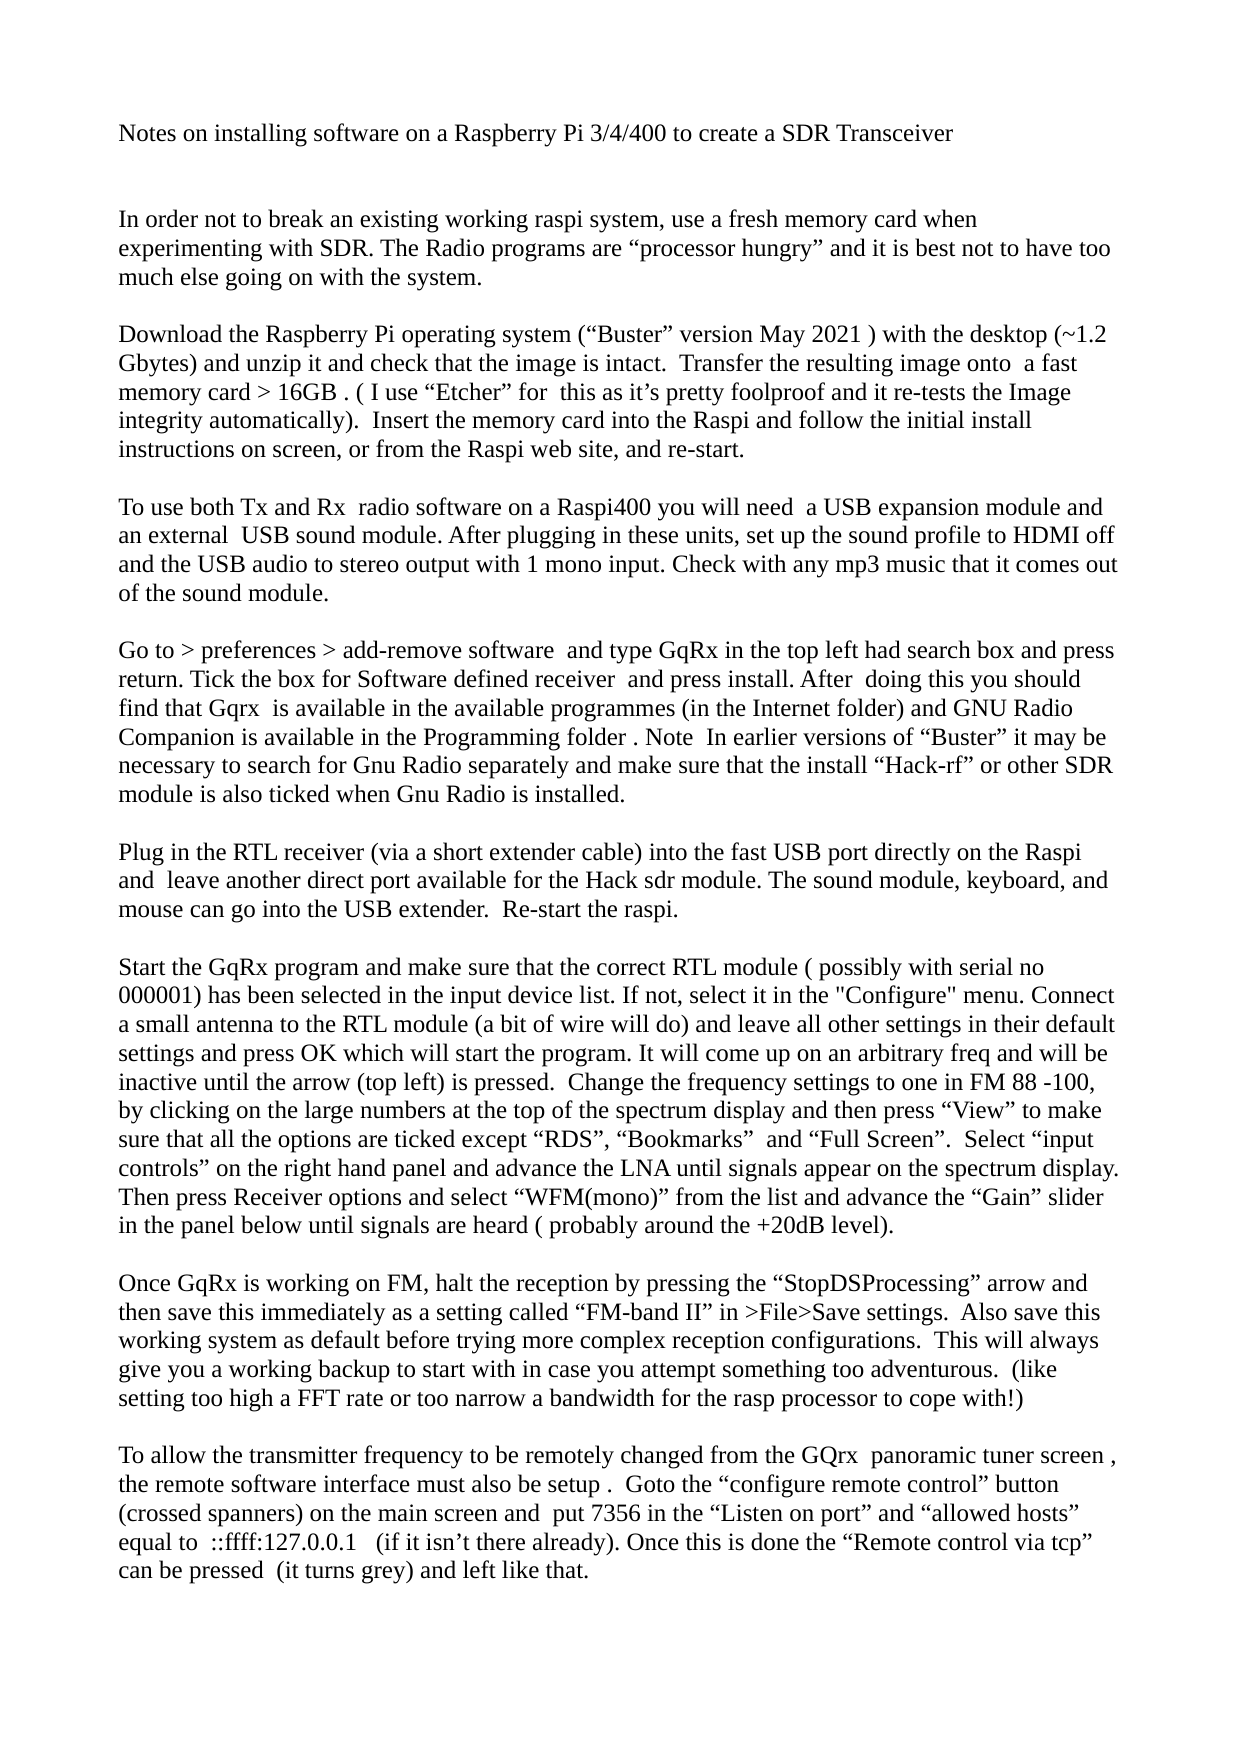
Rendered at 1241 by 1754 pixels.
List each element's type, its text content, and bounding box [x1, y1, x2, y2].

text In order not to break an existing working raspi system, use a fresh memory card when experimenting with SDR. The Radio programs are “processor hungry” and it is best not to have too much else going on with the system. [118, 204, 1122, 291]
text To allow the transmitter frequency to be remotely changed from the GQrx panoramic tuner screen , the remote software interface must also be setup . Goto the “configure remote control” button (crossed spanners) on the main screen and put 7356 in the “Listen on port” and “allowed hosts” equal to ::ffff:127.0.0.1 (if it isn’t there already). Once this is done the “Remote control via tcp” can be pressed (it turns grey) and left like that. [118, 1441, 1122, 1584]
text Download the Raspberry Pi operating system (“Buster” version May 2021 ) with the desktop (~1.2 Gbytes) and unzip it and check that the image is intact. Transfer the resulting image onto a fast memory card > 16GB . ( I use “Etcher” for this as it’s pretty foolproof and it re-tests the Image integrity automatically). Insert the memory card into the Raspi and follow the initial install instructions on screen, or from the Raspi web site, and re-start. [118, 319, 1122, 463]
text Plug in the RTL receiver (via a short extender cable) into the fast USB port directly on the Raspi and leave another direct port available for the Hack sdr module. The sound module, keyboard, and mouse can go into the USB extender. Re-start the raspi. [118, 837, 1122, 923]
text Start the GqRx program and make sure that the correct RTL module ( possibly with serial no 000001) has been selected in the input device list. If not, select it in the "Configure" menu. Connect a small antenna to the RTL module (a bit of wire will do) and leave all other settings in their default settings and press OK which will start the program. It will come up on an arbitrary freq and will be inactive until the arrow (top left) is pressed. Change the frequency settings to one in FM 88 -100, by clicking on the large numbers at the top of the spectrum display and then press “View” to make sure that all the options are ticked except “RDS”, “Bookmarks” and “Full Screen”. Select “input controls” on the right hand panel and advance the LNA until signals appear on the spectrum display. Then press Receiver options and select “WFM(mono)” from the list and advance the “Gain” slider in the panel below until signals are heard ( probably around the +20dB level). [118, 952, 1122, 1239]
text Once GqRx is working on FM, halt the reception by pressing the “StopDSProcessing” arrow and then save this immediately as a setting called “FM-band II” in >File>Save settings. Also save this working system as default before trying more complex reception configurations. This will always give you a working backup to start with in case you attempt something too adventurous. (like setting too high a FFT rate or too narrow a bandwidth for the rasp processor to cope with!) [118, 1268, 1122, 1412]
text Go to > preferences > add-remove software and type GqRx in the top left had search box and press return. Tick the box for Software defined receiver and press install. After doing this you should find that Gqrx is available in the available programmes (in the Internet folder) and GNU Radio Companion is available in the Programming folder . Note In earlier versions of “Buster” it may be necessary to search for Gnu Radio separately and make sure that the install “Hack-rf” or other SDR module is also ticked when Gnu Radio is installed. [118, 636, 1122, 808]
text To use both Tx and Rx radio software on a Raspi400 you will need a USB expansion module and an external USB sound module. After plugging in these units, set up the sound profile to HDMI off and the USB audio to stereo output with 1 mono input. Check with any mp3 music that it comes out of the sound module. [118, 492, 1122, 607]
text Notes on installing software on a Raspberry Pi 3/4/400 to create a SDR Transceiver [118, 118, 1122, 147]
